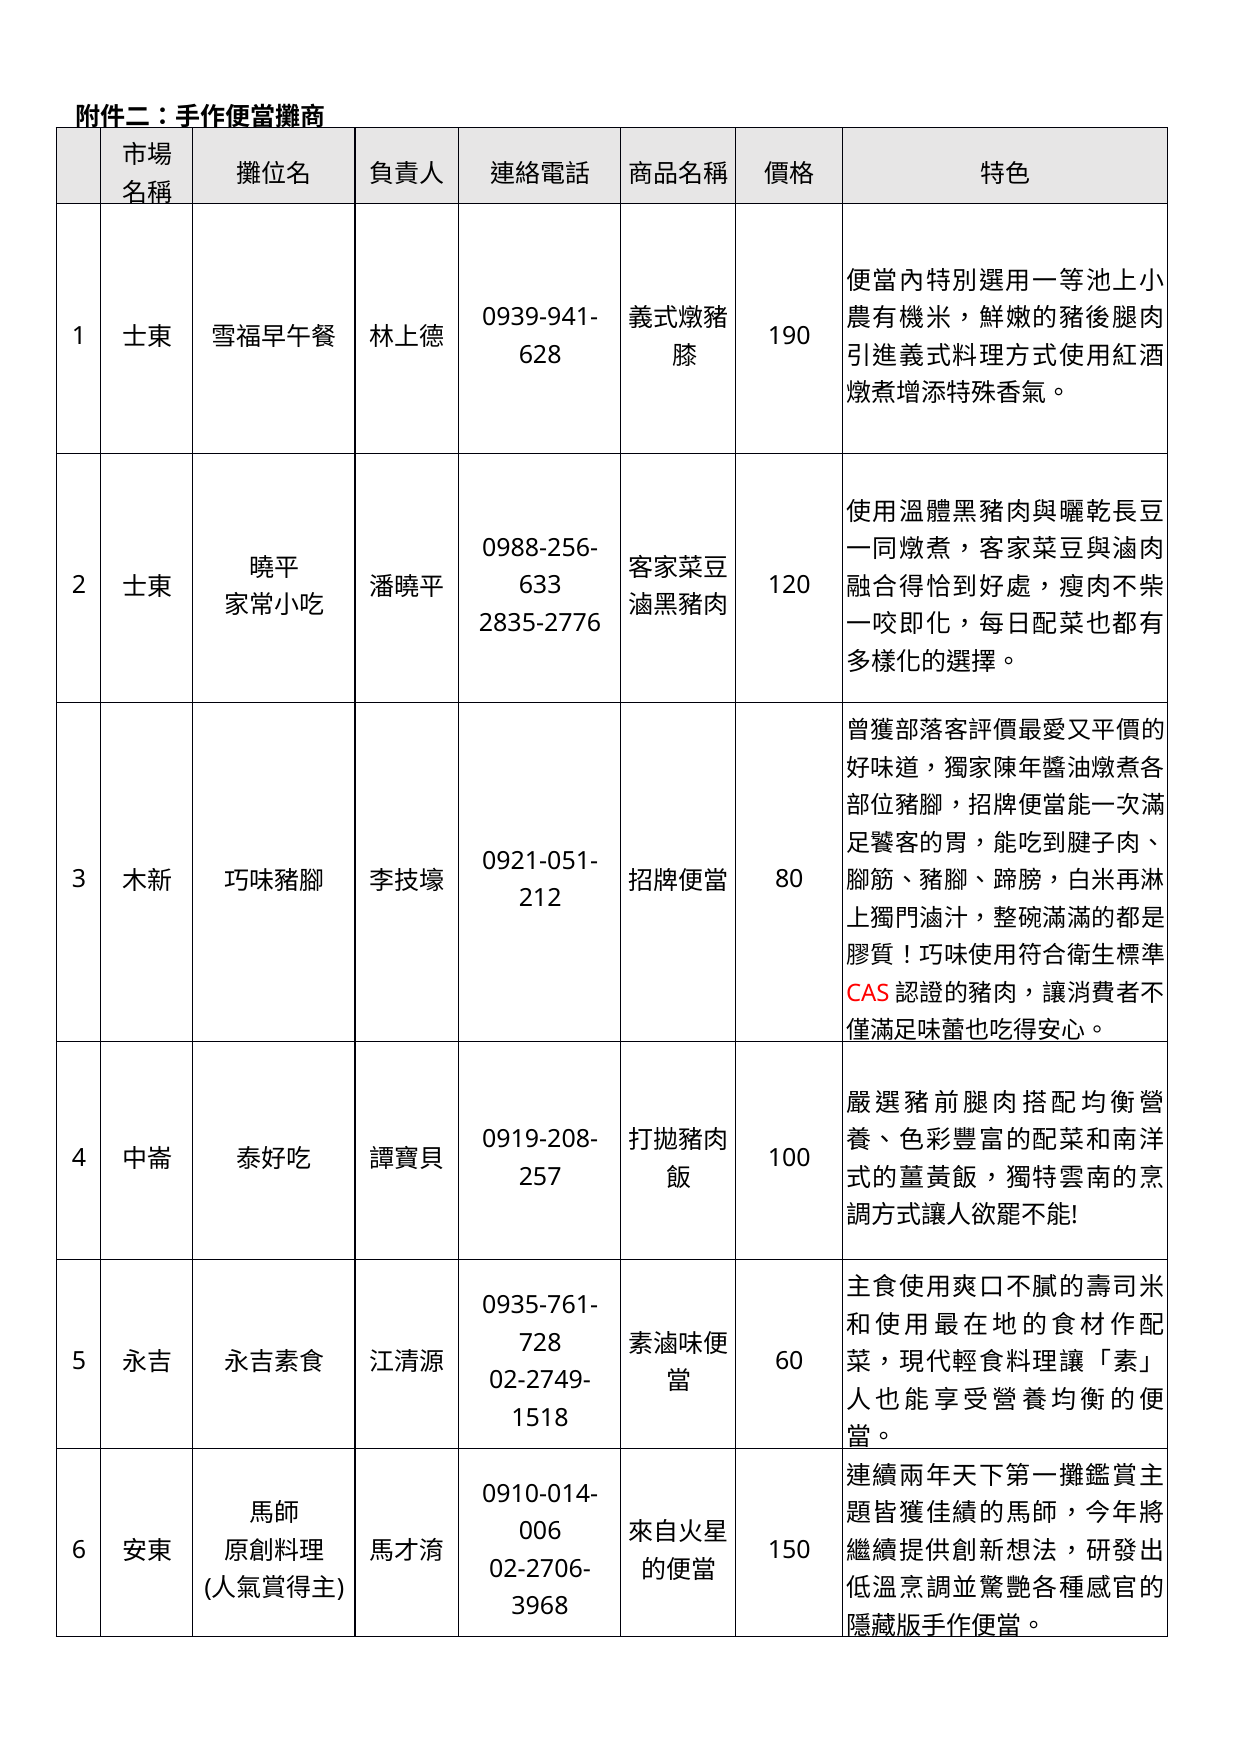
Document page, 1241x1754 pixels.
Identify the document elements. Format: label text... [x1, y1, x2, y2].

table_header 連絡電話 [459, 128, 620, 203]
table_header [57, 128, 100, 203]
table_cell 0988-256-633 2835-2776 [459, 454, 620, 702]
table_cell 3 [57, 703, 100, 1041]
table_cell 2 [57, 454, 100, 702]
table_cell 80 [736, 703, 842, 1041]
table_cell 安東 [101, 1449, 192, 1636]
table_cell 4 [57, 1042, 100, 1259]
table_cell 嚴選豬前腿肉搭配均衡營養、色彩豐富的配菜和南洋式的薑黃飯，獨特雲南的烹調方式讓人欲罷不能! [843, 1042, 1167, 1259]
table_header 商品名稱 [621, 128, 735, 203]
table_cell 5 [57, 1260, 100, 1447]
table_cell 士東 [101, 204, 192, 453]
table_cell 曾獲部落客評價最愛又平價的好味道，獨家陳年醬油燉煮各部位豬腳，招牌便當能一次滿足饕客的胃，能吃到腱子肉、腳筋、豬腳、蹄膀，白米再淋上獨門滷汁，整碗滿滿的都是膠質！巧味使用符合衛生標準CAS認證的豬肉，讓消費者不僅滿足味蕾也吃得安心。 [843, 703, 1167, 1041]
table_cell 190 [736, 204, 842, 453]
table_cell 60 [736, 1260, 842, 1447]
table_cell 馬才淯 [356, 1449, 458, 1636]
table_cell 來自火星的便當 [621, 1449, 735, 1636]
table_cell 林上德 [356, 204, 458, 453]
table_cell 馬師 原創料理 (人氣賞得主) [193, 1449, 354, 1636]
table_cell 泰好吃 [193, 1042, 354, 1259]
text 附件二：手作便當攤商 [75, 89, 1168, 127]
table_cell 士東 [101, 454, 192, 702]
table_cell 客家菜豆滷黑豬肉 [621, 454, 735, 702]
table_cell 曉平 家常小吃 [193, 454, 354, 702]
table_cell 譚寶貝 [356, 1042, 458, 1259]
table_header 攤位名 [193, 128, 354, 203]
table_cell 江清源 [356, 1260, 458, 1447]
table_cell 義式燉豬膝 [621, 204, 735, 453]
table_cell 0939-941-628 [459, 204, 620, 453]
table_cell 便當內特別選用一等池上小農有機米，鮮嫩的豬後腿肉引進義式料理方式使用紅酒燉煮增添特殊香氣。 [843, 204, 1167, 453]
table_header 負責人 [356, 128, 458, 203]
table_cell 李技壕 [356, 703, 458, 1041]
table_cell 100 [736, 1042, 842, 1259]
table_cell 雪福早午餐 [193, 204, 354, 453]
table_cell 中崙 [101, 1042, 192, 1259]
table_header 價格 [736, 128, 842, 203]
table_cell 素滷味便當 [621, 1260, 735, 1447]
table_cell 永吉素食 [193, 1260, 354, 1447]
table_cell 打拋豬肉飯 [621, 1042, 735, 1259]
table_cell 木新 [101, 703, 192, 1041]
table_cell 150 [736, 1449, 842, 1636]
table_cell 0919-208-257 [459, 1042, 620, 1259]
table_cell 1 [57, 204, 100, 453]
table_cell 0935-761-728 02-2749-1518 [459, 1260, 620, 1447]
table_cell 0921-051-212 [459, 703, 620, 1041]
table_cell 永吉 [101, 1260, 192, 1447]
table_header 市場 名稱 [101, 128, 192, 203]
table_cell 0910-014-006 02-2706-3968 [459, 1449, 620, 1636]
table_cell 120 [736, 454, 842, 702]
table_header 特色 [843, 128, 1167, 203]
table_cell 主食使用爽口不膩的壽司米和使用最在地的食材作配菜，現代輕食料理讓「素」人也能享受營養均衡的便當。 [843, 1260, 1167, 1447]
table_cell 連續兩年天下第一攤鑑賞主題皆獲佳績的馬師，今年將繼續提供創新想法，研發出低溫烹調並驚艷各種感官的隱藏版手作便當。 [843, 1449, 1167, 1636]
table_cell 巧味豬腳 [193, 703, 354, 1041]
table_cell 使用溫體黑豬肉與曬乾長豆一同燉煮，客家菜豆與滷肉融合得恰到好處，瘦肉不柴一咬即化，每日配菜也都有多樣化的選擇。 [843, 454, 1167, 702]
table_cell 潘曉平 [356, 454, 458, 702]
table_cell 6 [57, 1449, 100, 1636]
table_cell 招牌便當 [621, 703, 735, 1041]
